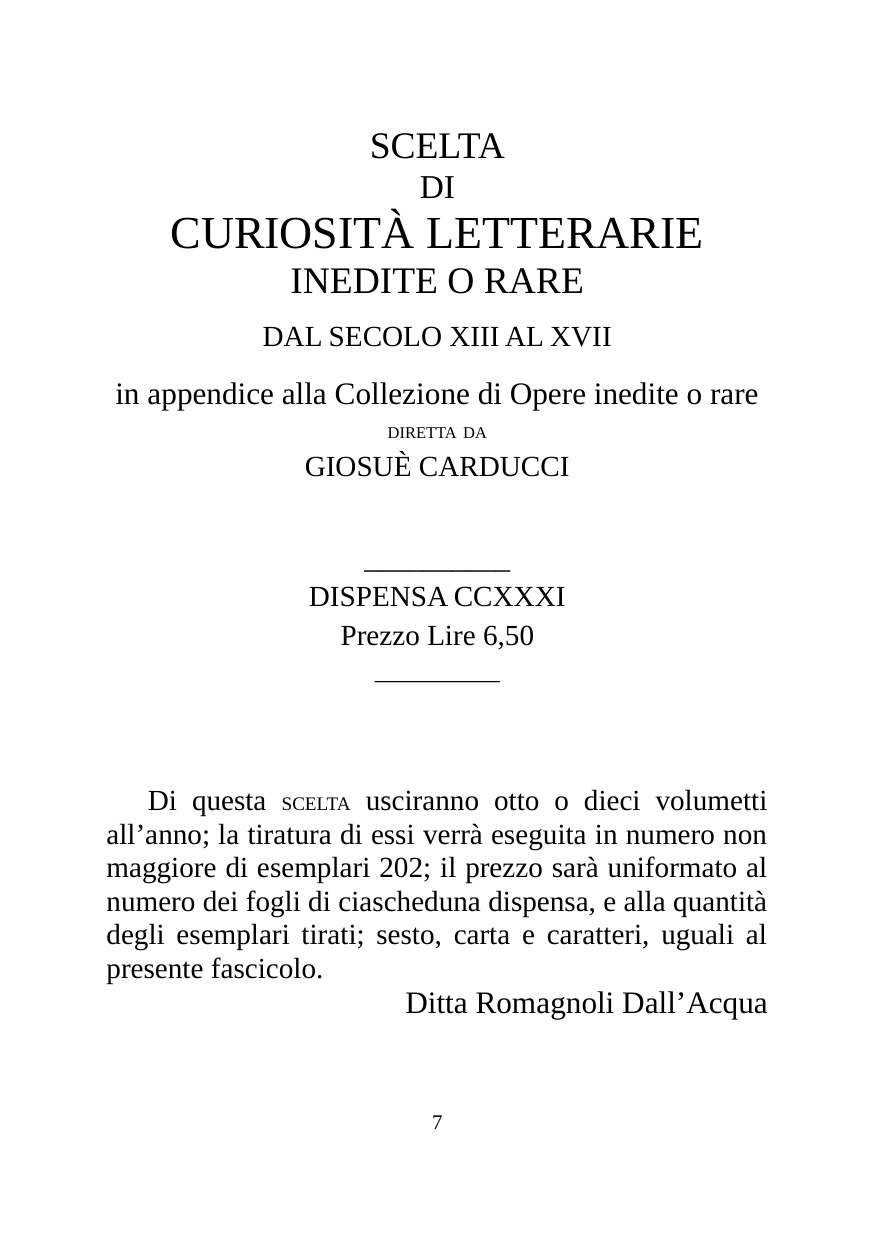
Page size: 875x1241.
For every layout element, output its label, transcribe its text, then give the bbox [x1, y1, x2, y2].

title SCELTA DI CURIOSITÀ LETTERARIE INEDITE O RARE [106, 124, 768, 301]
text __________ DISPENSA CCXXXI Prezzo Lire 6,50 __________ [106, 541, 768, 684]
text Di questa scelta usciranno otto o dieci volumetti all’anno; la tiratura di essi verrà eseguita in numero non maggiore di esemplari 202; il prezzo sarà uniformato al numero dei fogli di ciascheduna dispensa, e alla quantità degli esemplari tirati; sesto, carta e caratteri, uguali al presente fascicolo. [106, 783, 768, 984]
text Ditta Romagnoli Dall’Acqua [106, 984, 768, 1020]
text DAL SECOLO XIII AL XVII [106, 319, 768, 352]
text in appendice alla Collezione di Opere inedite o rare diretta da GIOSUÈ CARDUCCI [106, 375, 768, 483]
